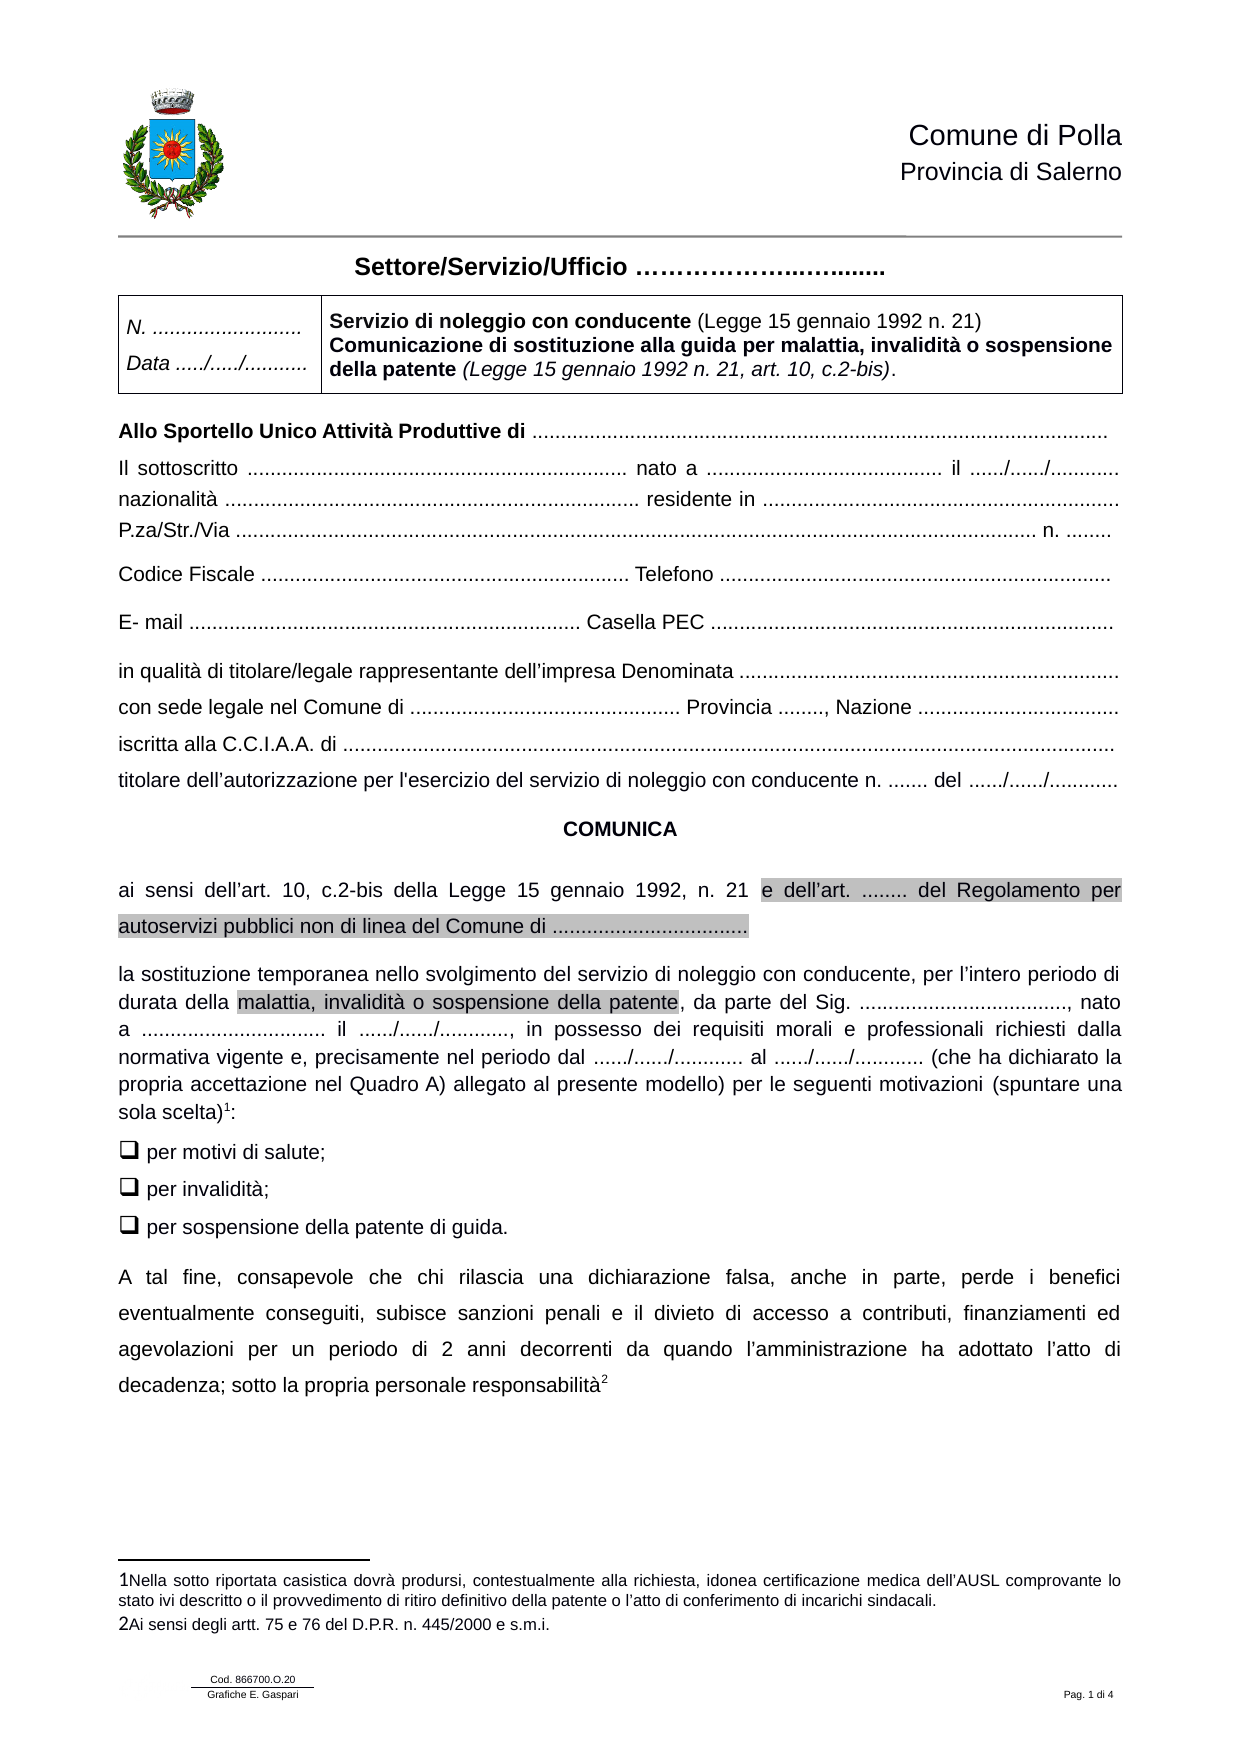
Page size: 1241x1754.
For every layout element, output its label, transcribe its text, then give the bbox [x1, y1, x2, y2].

text iscritta alla C.C.I.A.A. di ...................................................................................................................................... [118, 731, 1122, 755]
text E- mail .................................................................... Casella PEC ...................................................................... [118, 610, 1122, 634]
text la sostituzione temporanea nello svolgimento del servizio di noleggio con conducente, per l’intero periodo di durata della malattia, invalidità o sospensione della patente, da parte del Sig. ...................................., nato a ................................ il ....../....../............, in possesso dei requisiti morali e professionali richiesti dalla normativa vigente e, precisamente nel periodo dal ....../....../............ al ....../....../............ (che ha dichiarato la propria accettazione nel Quadro A) allegato al presente modello) per le seguenti motivazioni (spuntare una sola scelta): [118, 962, 1122, 1124]
text in qualità di titolare/legale rappresentante dell’impresa Denominata .................................................................. [118, 658, 1122, 682]
text COMUNICA [118, 817, 1122, 841]
text Allo Sportello Unico Attività Produttive di .................................................................................................... [118, 419, 1122, 443]
text  per motivi di salute; [118, 1140, 1122, 1165]
text  per sospensione della patente di guida. [118, 1215, 1122, 1240]
text Provincia di Salerno [224, 157, 1122, 185]
text Settore/Servizio/Ufficio ………………...…........ [118, 252, 1122, 281]
text con sede legale nel Comune di ............................................... Provincia ........, Nazione ................................... [118, 695, 1122, 719]
text Ai sensi degli artt. 75 e 76 del D.P.R. n. 445/2000 e s.m.i. [118, 1610, 1122, 1636]
text Codice Fiscale ................................................................ Telefono .................................................................... [118, 562, 1122, 586]
table_header Servizio di noleggio con conducente (Legge 15 gennaio 1992 n. 21) Comunicazione di sostituzione alla guida per malattia, invalidità o sospensione della patente (Legge 15 gennaio 1992 n. 21, art. 10, c.2-bis). [322, 296, 1122, 393]
text ai sensi dell’art. 10, c.2-bis della Legge 15 gennaio 1992, n. 21 e dell’art. ........ del Regolamento per autoservizi pubblici non di linea del Comune di .................................. [118, 878, 1122, 938]
text Nella sotto riportata casistica dovrà prodursi, contestualmente alla richiesta, idonea certificazione medica dell’AUSL comprovante lo stato ivi descritto o il provvedimento di ritiro definitivo della patente o l’atto di conferimento di incarichi sindacali. [118, 1566, 1122, 1610]
text  per invalidità; [118, 1177, 1122, 1202]
text titolare dell’autorizzazione per l'esercizio del servizio di noleggio con conducente n. ....... del ....../....../............ [118, 768, 1122, 792]
text Comune di Polla [224, 118, 1122, 152]
text A tal fine, consapevole che chi rilascia una dichiarazione falsa, anche in parte, perde i benefici eventualmente conseguiti, subisce sanzioni penali e il divieto di accesso a contributi, finanziamenti ed agevolazioni per un periodo di 2 anni decorrenti da quando l’amministrazione ha adottato l’atto di decadenza; sotto la propria personale responsabilità [118, 1265, 1122, 1396]
text Il sottoscritto .................................................................. nato a ......................................... il ....../....../............ nazionalità ........................................................................ residente in .............................................................. P.za/Str./Via ........................................................................................................................................... n. ........ [118, 456, 1122, 542]
table_header N. .......................... Data ...../...../........... [119, 296, 321, 393]
picture [122, 87, 224, 219]
